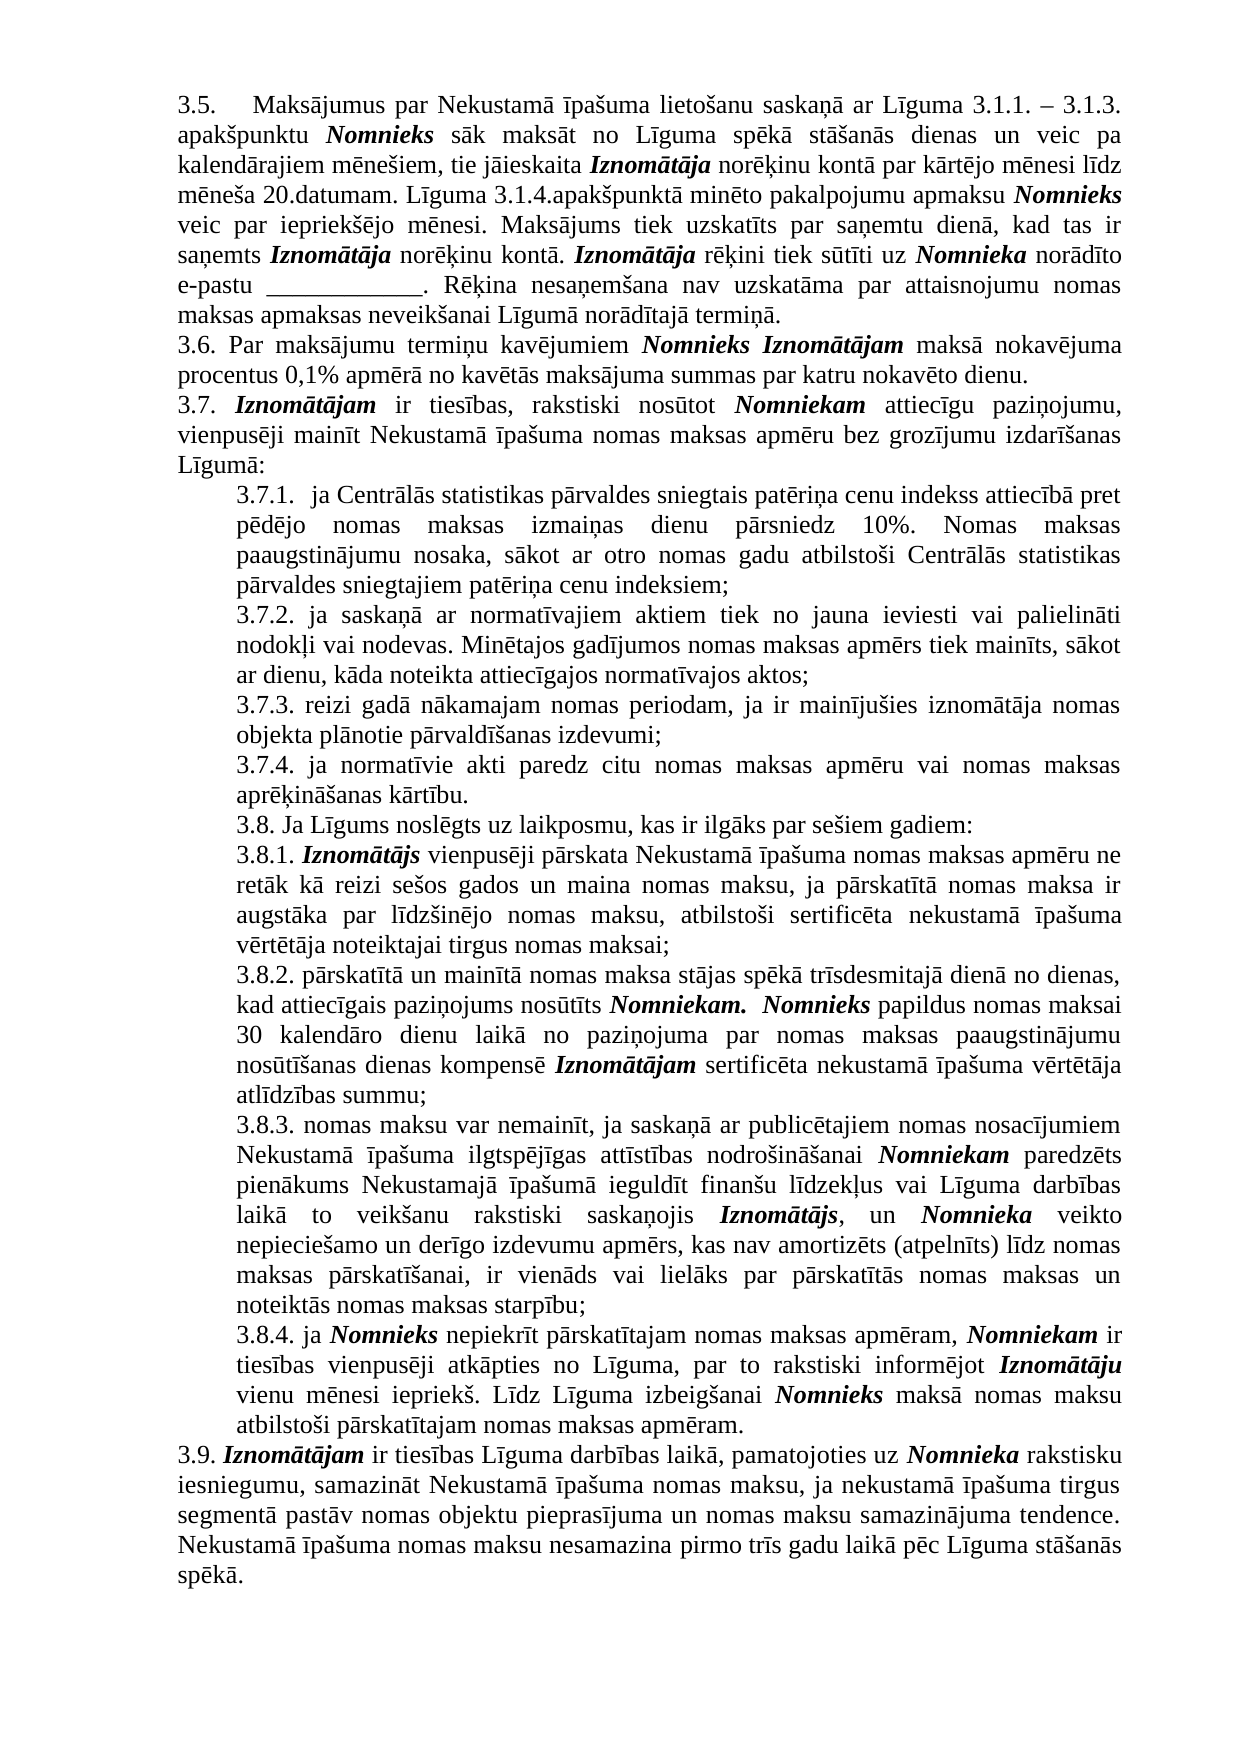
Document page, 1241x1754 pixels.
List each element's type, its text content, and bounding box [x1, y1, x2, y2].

text 3.7. Iznomātājam ir tiesības, rakstiski nosūtot Nomniekam attiecīgu paziņojumu, vienpusēji mainīt Nekustamā īpašuma nomas maksas apmēru bez grozījumu izdarīšanas Līgumā: [177, 389, 1122, 479]
text 3.8.4. ja Nomnieks nepiekrīt pārskatītajam nomas maksas apmēram, Nomniekam ir tiesības vienpusēji atkāpties no Līguma, par to rakstiski informējot Iznomātāju vienu mēnesi iepriekš. Līdz Līguma izbeigšanai Nomnieks maksā nomas maksu atbilstoši pārskatītajam nomas maksas apmēram. [236, 1319, 1122, 1439]
text 3.8.1. Iznomātājs vienpusēji pārskata Nekustamā īpašuma nomas maksas apmēru ne retāk kā reizi sešos gados un maina nomas maksu, ja pārskatītā nomas maksa ir augstāka par līdzšinējo nomas maksu, atbilstoši sertificēta nekustamā īpašuma vērtētāja noteiktajai tirgus nomas maksai; [236, 839, 1122, 959]
text 3.7.4. ja normatīvie akti paredz citu nomas maksas apmēru vai nomas maksas aprēķināšanas kārtību. [236, 749, 1122, 809]
text 3.8.3. nomas maksu var nemainīt, ja saskaņā ar publicētajiem nomas nosacījumiem Nekustamā īpašuma ilgtspējīgas attīstības nodrošināšanai Nomniekam paredzēts pienākums Nekustamajā īpašumā ieguldīt finanšu līdzekļus vai Līguma darbības laikā to veikšanu rakstiski saskaņojis Iznomātājs, un Nomnieka veikto nepieciešamo un derīgo izdevumu apmērs, kas nav amortizēts (atpelnīts) līdz nomas maksas pārskatīšanai, ir vienāds vai lielāks par pārskatītās nomas maksas un noteiktās nomas maksas starpību; [236, 1109, 1122, 1319]
text 3.7.2. ja saskaņā ar normatīvajiem aktiem tiek no jauna ieviesti vai palielināti nodokļi vai nodevas. Minētajos gadījumos nomas maksas apmērs tiek mainīts, sākot ar dienu, kāda noteikta attiecīgajos normatīvajos aktos; [236, 599, 1122, 689]
text 3.7.3. reizi gadā nākamajam nomas periodam, ja ir mainījušies iznomātāja nomas objekta plānotie pārvaldīšanas izdevumi; [236, 689, 1122, 749]
text 3.8. Ja Līgums noslēgts uz laikposmu, kas ir ilgāks par sešiem gadiem: [236, 809, 1122, 839]
text 3.5. Maksājumus par Nekustamā īpašuma lietošanu saskaņā ar Līguma 3.1.1. – 3.1.3. apakšpunktu Nomnieks sāk maksāt no Līguma spēkā stāšanās dienas un veic pa kalendārajiem mēnešiem, tie jāieskaita Iznomātāja norēķinu kontā par kārtējo mēnesi līdz mēneša 20.datumam. Līguma 3.1.4.apakšpunktā minēto pakalpojumu apmaksu Nomnieks veic par iepriekšējo mēnesi. Maksājums tiek uzskatīts par saņemtu dienā, kad tas ir saņemts Iznomātāja norēķinu kontā. Iznomātāja rēķini tiek sūtīti uz Nomnieka norādīto e-pastu ____________. Rēķina nesaņemšana nav uzskatāma par attaisnojumu nomas maksas apmaksas neveikšanai Līgumā norādītajā termiņā. [177, 89, 1122, 329]
text 3.6. Par maksājumu termiņu kavējumiem Nomnieks Iznomātājam maksā nokavējuma procentus 0,1% apmērā no kavētās maksājuma summas par katru nokavēto dienu. [177, 329, 1122, 389]
text 3.9. Iznomātājam ir tiesības Līguma darbības laikā, pamatojoties uz Nomnieka rakstisku iesniegumu, samazināt Nekustamā īpašuma nomas maksu, ja nekustamā īpašuma tirgus segmentā pastāv nomas objektu pieprasījuma un nomas maksu samazinājuma tendence. Nekustamā īpašuma nomas maksu nesamazina pirmo trīs gadu laikā pēc Līguma stāšanās spēkā. [177, 1439, 1122, 1589]
text 3.7.1. ja Centrālās statistikas pārvaldes sniegtais patēriņa cenu indekss attiecībā pret pēdējo nomas maksas izmaiņas dienu pārsniedz 10%. Nomas maksas paaugstinājumu nosaka, sākot ar otro nomas gadu atbilstoši Centrālās statistikas pārvaldes sniegtajiem patēriņa cenu indeksiem; [236, 479, 1122, 599]
text 3.8.2. pārskatītā un mainītā nomas maksa stājas spēkā trīsdesmitajā dienā no dienas, kad attiecīgais paziņojums nosūtīts Nomniekam. Nomnieks papildus nomas maksai 30 kalendāro dienu laikā no paziņojuma par nomas maksas paaugstinājumu nosūtīšanas dienas kompensē Iznomātājam sertificēta nekustamā īpašuma vērtētāja atlīdzības summu; [236, 959, 1122, 1109]
